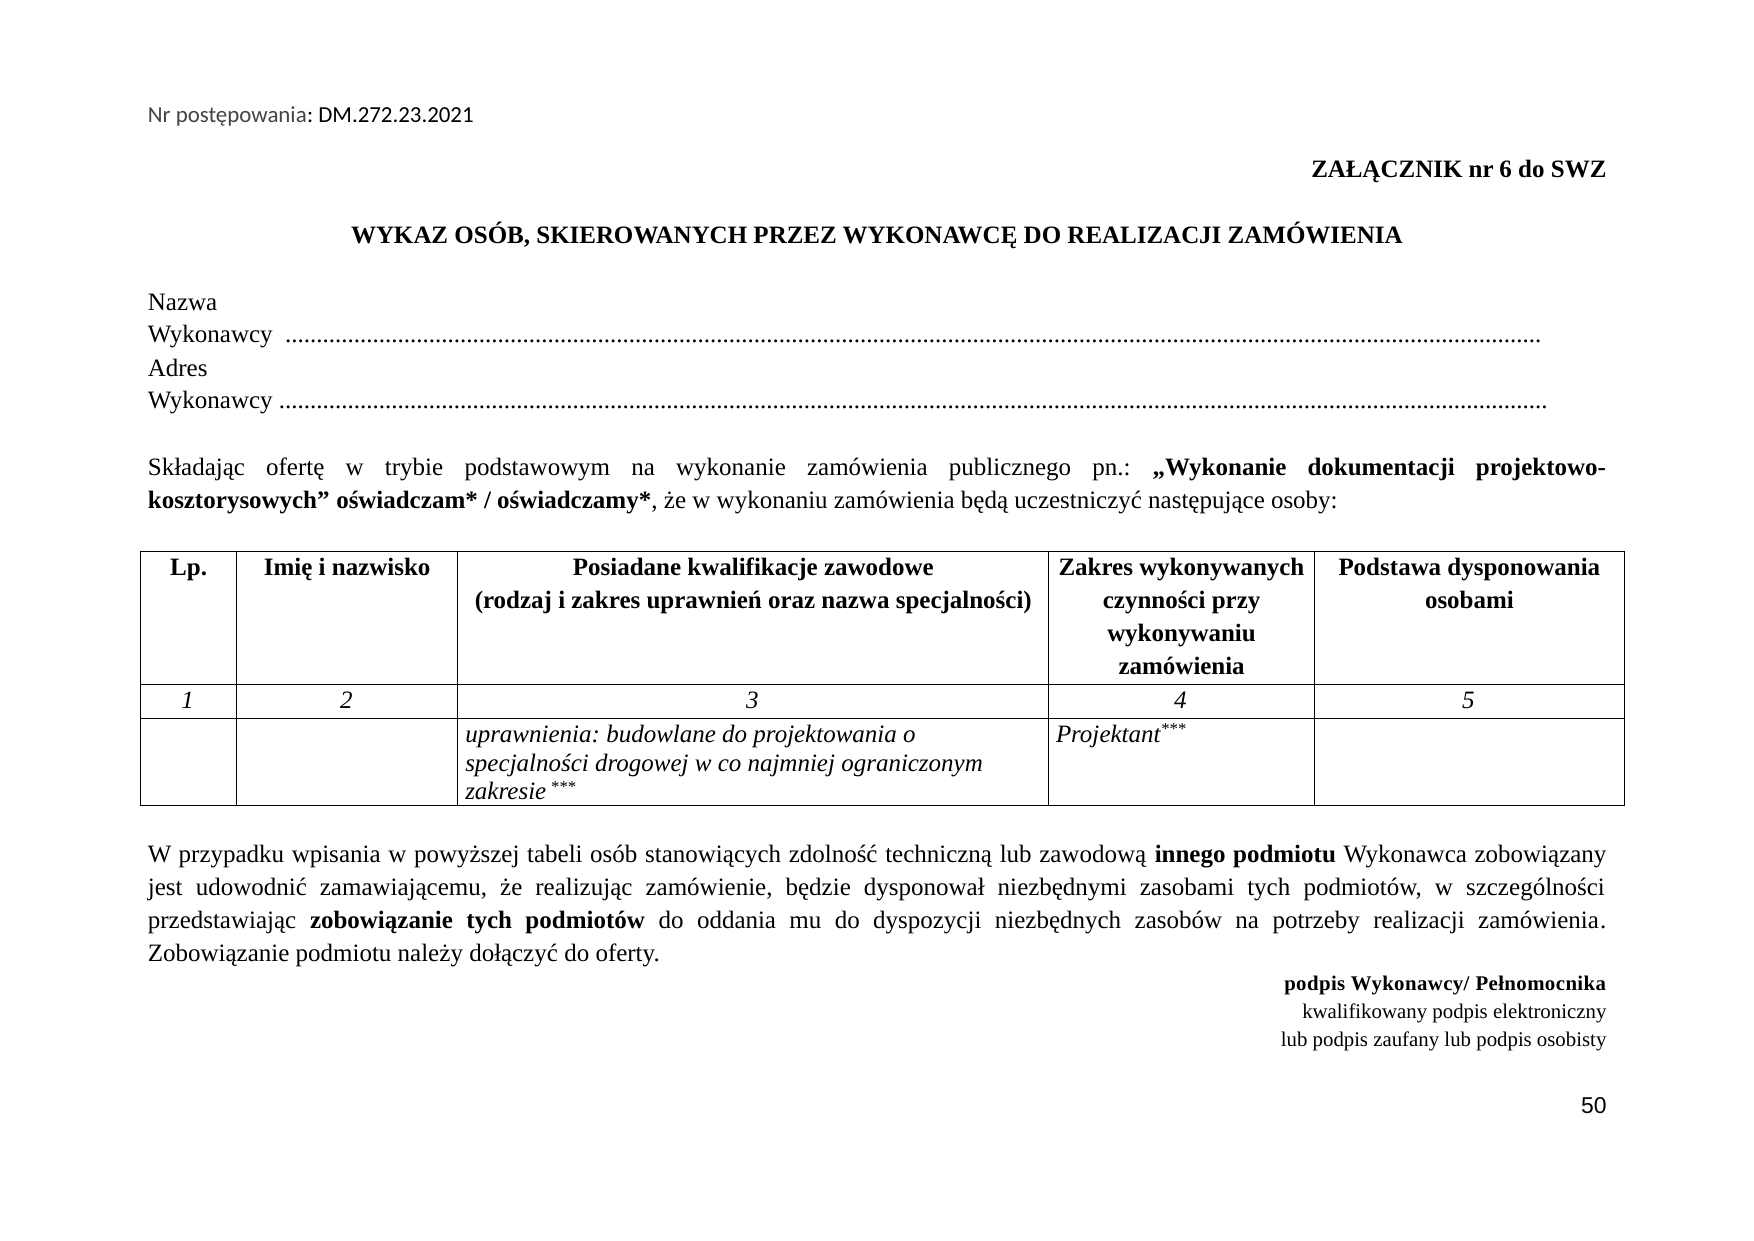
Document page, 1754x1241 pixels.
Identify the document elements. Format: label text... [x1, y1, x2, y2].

table_header Zakres wykonywanych czynności przy wykonywaniu zamówienia [1049, 552, 1314, 684]
table_cell Projektant*** [1049, 719, 1314, 805]
table_header Imię i nazwisko [237, 552, 457, 684]
table_cell 3 [458, 685, 1048, 718]
text Składając ofertę w trybie podstawowym na wykonanie zamówienia publicznego pn.: „Wykonanie dokumentacji projektowo-kosztorysowych” oświadczam* / oświadczamy*, że w wykonaniu zamówienia będą uczestniczyć następujące osoby: [148, 452, 1606, 513]
text podpis Wykonawcy/ Pełnomocnika [148, 971, 1606, 995]
table_cell [1315, 719, 1624, 805]
table_header Lp. [141, 552, 236, 684]
table_cell 1 [141, 685, 236, 718]
table_cell [237, 719, 457, 805]
table_cell [141, 719, 236, 805]
table_header Posiadane kwalifikacje zawodowe (rodzaj i zakres uprawnień oraz nazwa specjalności) [458, 552, 1048, 684]
text kwalifikowany podpis elektroniczny [709, 999, 1606, 1023]
text ZAŁĄCZNIK nr 6 do SWZ [148, 154, 1606, 183]
text Nazwa Wykonawcy ......................................................................................................................................................................................................... [148, 287, 1606, 348]
table_cell 2 [237, 685, 457, 718]
text Adres Wykonawcy ........................................................................................................................................................................................................... [148, 353, 1606, 414]
table_cell 4 [1049, 685, 1314, 718]
table_cell 5 [1315, 685, 1624, 718]
table_header Podstawa dysponowania osobami [1315, 552, 1624, 684]
text lub podpis zaufany lub podpis osobisty [709, 1027, 1606, 1051]
table_cell uprawnienia: budowlane do projektowania o specjalności drogowej w co najmniej ograniczonym zakresie *** [458, 719, 1048, 805]
text WYKAZ OSÓB, SKIEROWANYCH PRZEZ WYKONAWCĘ DO REALIZACJI ZAMÓWIENIA [148, 221, 1606, 249]
text W przypadku wpisania w powyższej tabeli osób stanowiących zdolność techniczną lub zawodową innego podmiotu Wykonawca zobowiązany jest udowodnić zamawiającemu, że realizując zamówienie, będzie dysponował niezbędnymi zasobami tych podmiotów, w szczególności przedstawiając zobowiązanie tych podmiotów do oddania mu do dyspozycji niezbędnych zasobów na potrzeby realizacji zamówienia. Zobowiązanie podmiotu należy dołączyć do oferty. [148, 839, 1606, 967]
